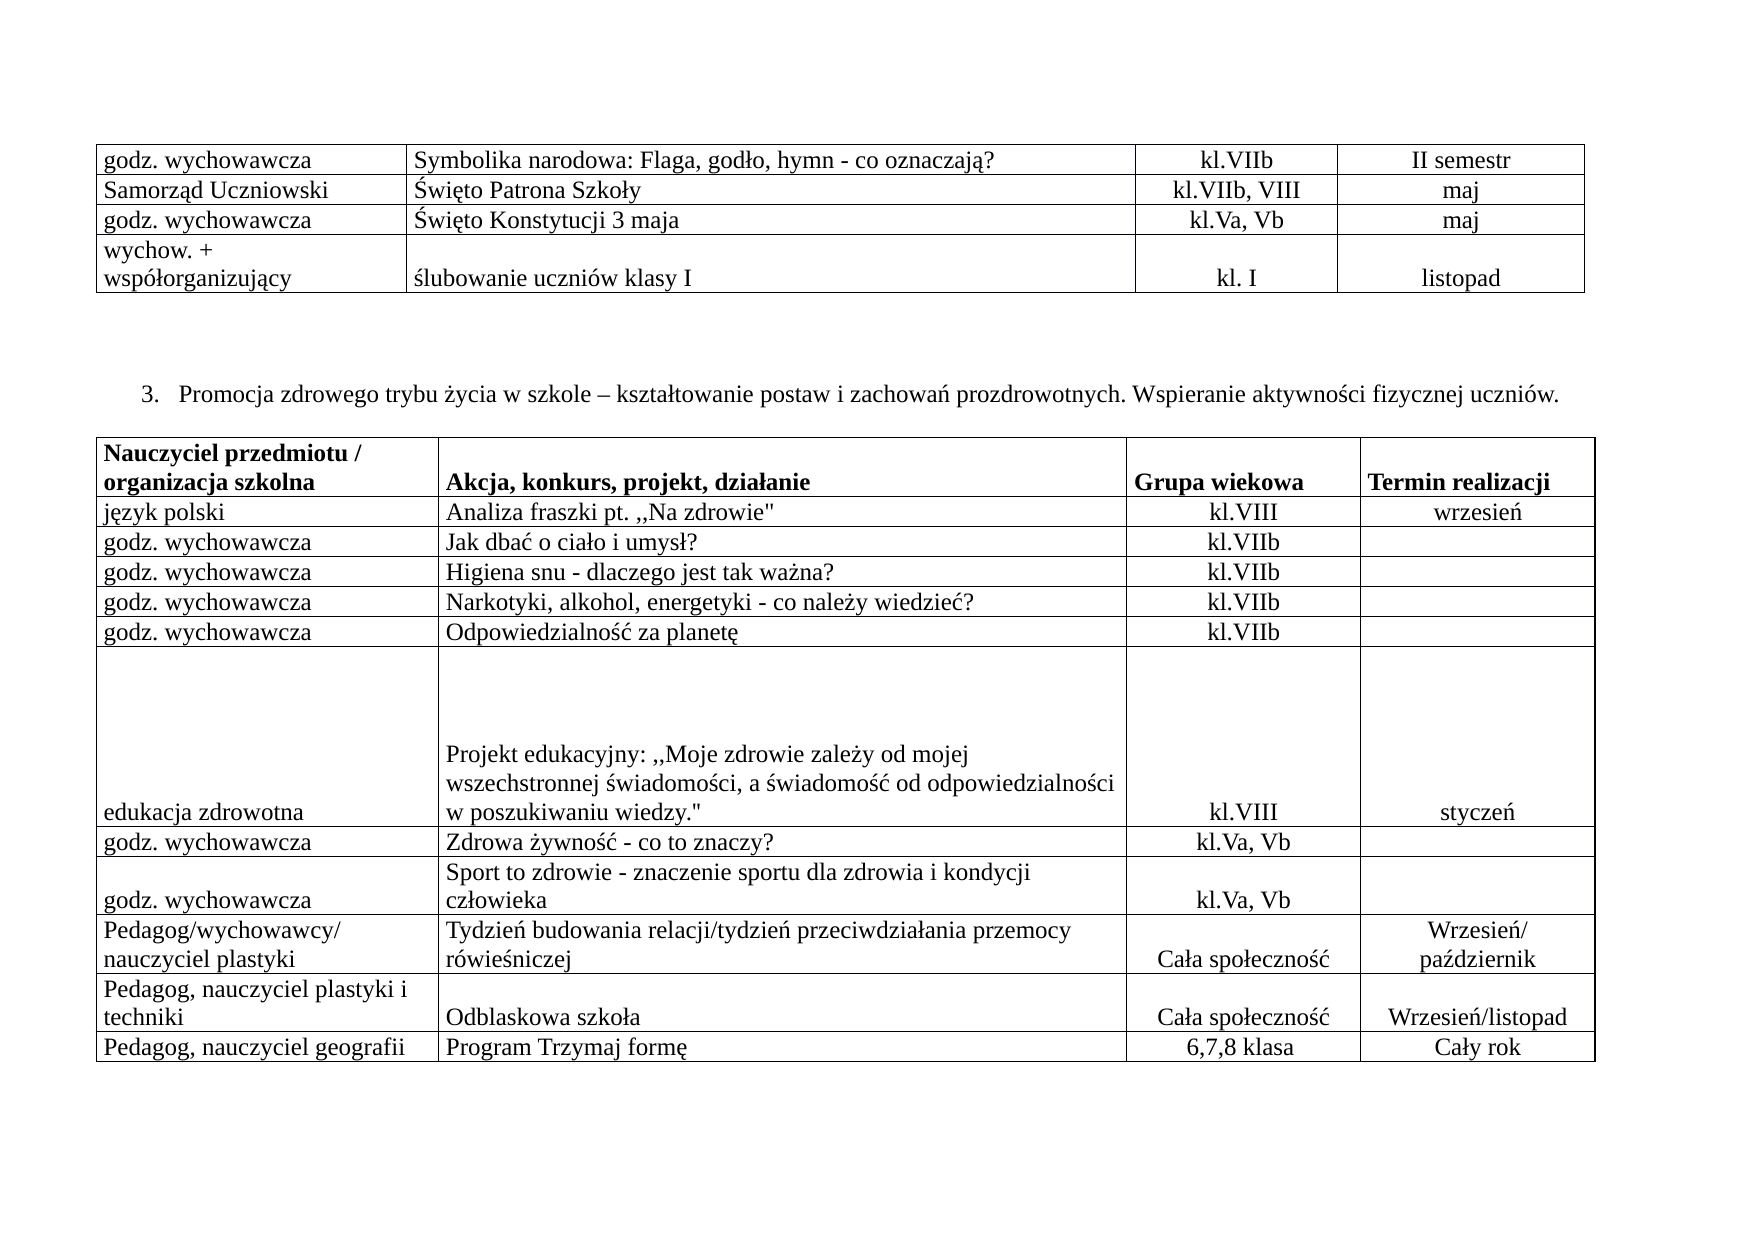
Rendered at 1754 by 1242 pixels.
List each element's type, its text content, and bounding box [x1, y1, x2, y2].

table_cell kl.VIII [1127, 497, 1360, 526]
table_cell Święto Konstytucji 3 maja [407, 205, 1135, 234]
table_cell kl.VIIb [1127, 617, 1360, 646]
table_cell edukacja zdrowotna [97, 647, 438, 826]
table_cell [1361, 617, 1594, 646]
table_cell godz. wychowawcza [97, 205, 406, 234]
table_cell kl.VIIb [1136, 145, 1337, 174]
table_cell 6,7,8 klasa [1127, 1032, 1360, 1061]
table_cell maj [1338, 175, 1584, 204]
table_header Akcja, konkurs, projekt, działanie [439, 438, 1126, 496]
table_cell Samorząd Uczniowski [97, 175, 406, 204]
table_cell kl.VIIb [1127, 587, 1360, 616]
table_cell godz. wychowawcza [97, 145, 406, 174]
table_cell kl.VIIb, VIII [1136, 175, 1337, 204]
table_cell kl. I [1136, 235, 1337, 292]
table_cell Jak dbać o ciało i umysł? [439, 527, 1126, 556]
table_cell kl.VIIb [1127, 527, 1360, 556]
table_cell godz. wychowawcza [97, 557, 438, 586]
table_cell godz. wychowawcza [97, 827, 438, 856]
table_cell Cała społeczność [1127, 915, 1360, 973]
table_cell Projekt edukacyjny: ,,Moje zdrowie zależy od mojej wszechstronnej świadomości, a świadomość od odpowiedzialności w poszukiwaniu wiedzy.'' [439, 647, 1126, 826]
table_cell Higiena snu - dlaczego jest tak ważna? [439, 557, 1126, 586]
table_cell język polski [97, 497, 438, 526]
table_cell Odblaskowa szkoła [439, 974, 1126, 1031]
table_cell wychow. + współorganizujący [97, 235, 406, 292]
table_cell ślubowanie uczniów klasy I [407, 235, 1135, 292]
table_cell kl.VIIb [1127, 557, 1360, 586]
table_cell Symbolika narodowa: Flaga, godło, hymn - co oznaczają? [407, 145, 1135, 174]
table_cell kl.Va, Vb [1127, 827, 1360, 856]
list Promocja zdrowego trybu życia w szkole – kształtowanie postaw i zachowań prozdrowotnych. Wspieranie aktywności fizycznej uczniów. [141, 379, 1710, 408]
table_cell kl.Va, Vb [1127, 857, 1360, 914]
table_cell Pedagog, nauczyciel plastyki i techniki [97, 974, 438, 1031]
table_cell godz. wychowawcza [97, 617, 438, 646]
table_cell listopad [1338, 235, 1584, 292]
table_cell Cały rok [1361, 1032, 1594, 1061]
table_cell [1361, 827, 1594, 856]
table_cell Pedagog, nauczyciel geografii [97, 1032, 438, 1061]
table_cell Wrzesień/ październik [1361, 915, 1594, 973]
table_cell Program Trzymaj formę [439, 1032, 1126, 1061]
table_cell Wrzesień/listopad [1361, 974, 1594, 1031]
table_cell Narkotyki, alkohol, energetyki - co należy wiedzieć? [439, 587, 1126, 616]
table_cell II semestr [1338, 145, 1584, 174]
table_cell wrzesień [1361, 497, 1594, 526]
table_cell kl.Va, Vb [1136, 205, 1337, 234]
table_cell godz. wychowawcza [97, 857, 438, 914]
table_cell [1361, 557, 1594, 586]
table_cell [1361, 527, 1594, 556]
table_cell Zdrowa żywność - co to znaczy? [439, 827, 1126, 856]
table_cell maj [1338, 205, 1584, 234]
table_header Termin realizacji [1361, 438, 1594, 496]
table_cell godz. wychowawcza [97, 527, 438, 556]
table_cell styczeń [1361, 647, 1594, 826]
table_cell Odpowiedzialność za planetę [439, 617, 1126, 646]
table_cell Analiza fraszki pt. ,,Na zdrowie" [439, 497, 1126, 526]
table_cell Sport to zdrowie - znaczenie sportu dla zdrowia i kondycji człowieka [439, 857, 1126, 914]
table_cell [1361, 857, 1594, 914]
table_cell Cała społeczność [1127, 974, 1360, 1031]
table_cell [1361, 587, 1594, 616]
table_cell godz. wychowawcza [97, 587, 438, 616]
table_cell Święto Patrona Szkoły [407, 175, 1135, 204]
table_header Nauczyciel przedmiotu / organizacja szkolna [97, 438, 438, 496]
table_cell kl.VIII [1127, 647, 1360, 826]
table_cell Pedagog/wychowawcy/ nauczyciel plastyki [97, 915, 438, 973]
table_cell Tydzień budowania relacji/tydzień przeciwdziałania przemocy rówieśniczej [439, 915, 1126, 973]
table_header Grupa wiekowa [1127, 438, 1360, 496]
